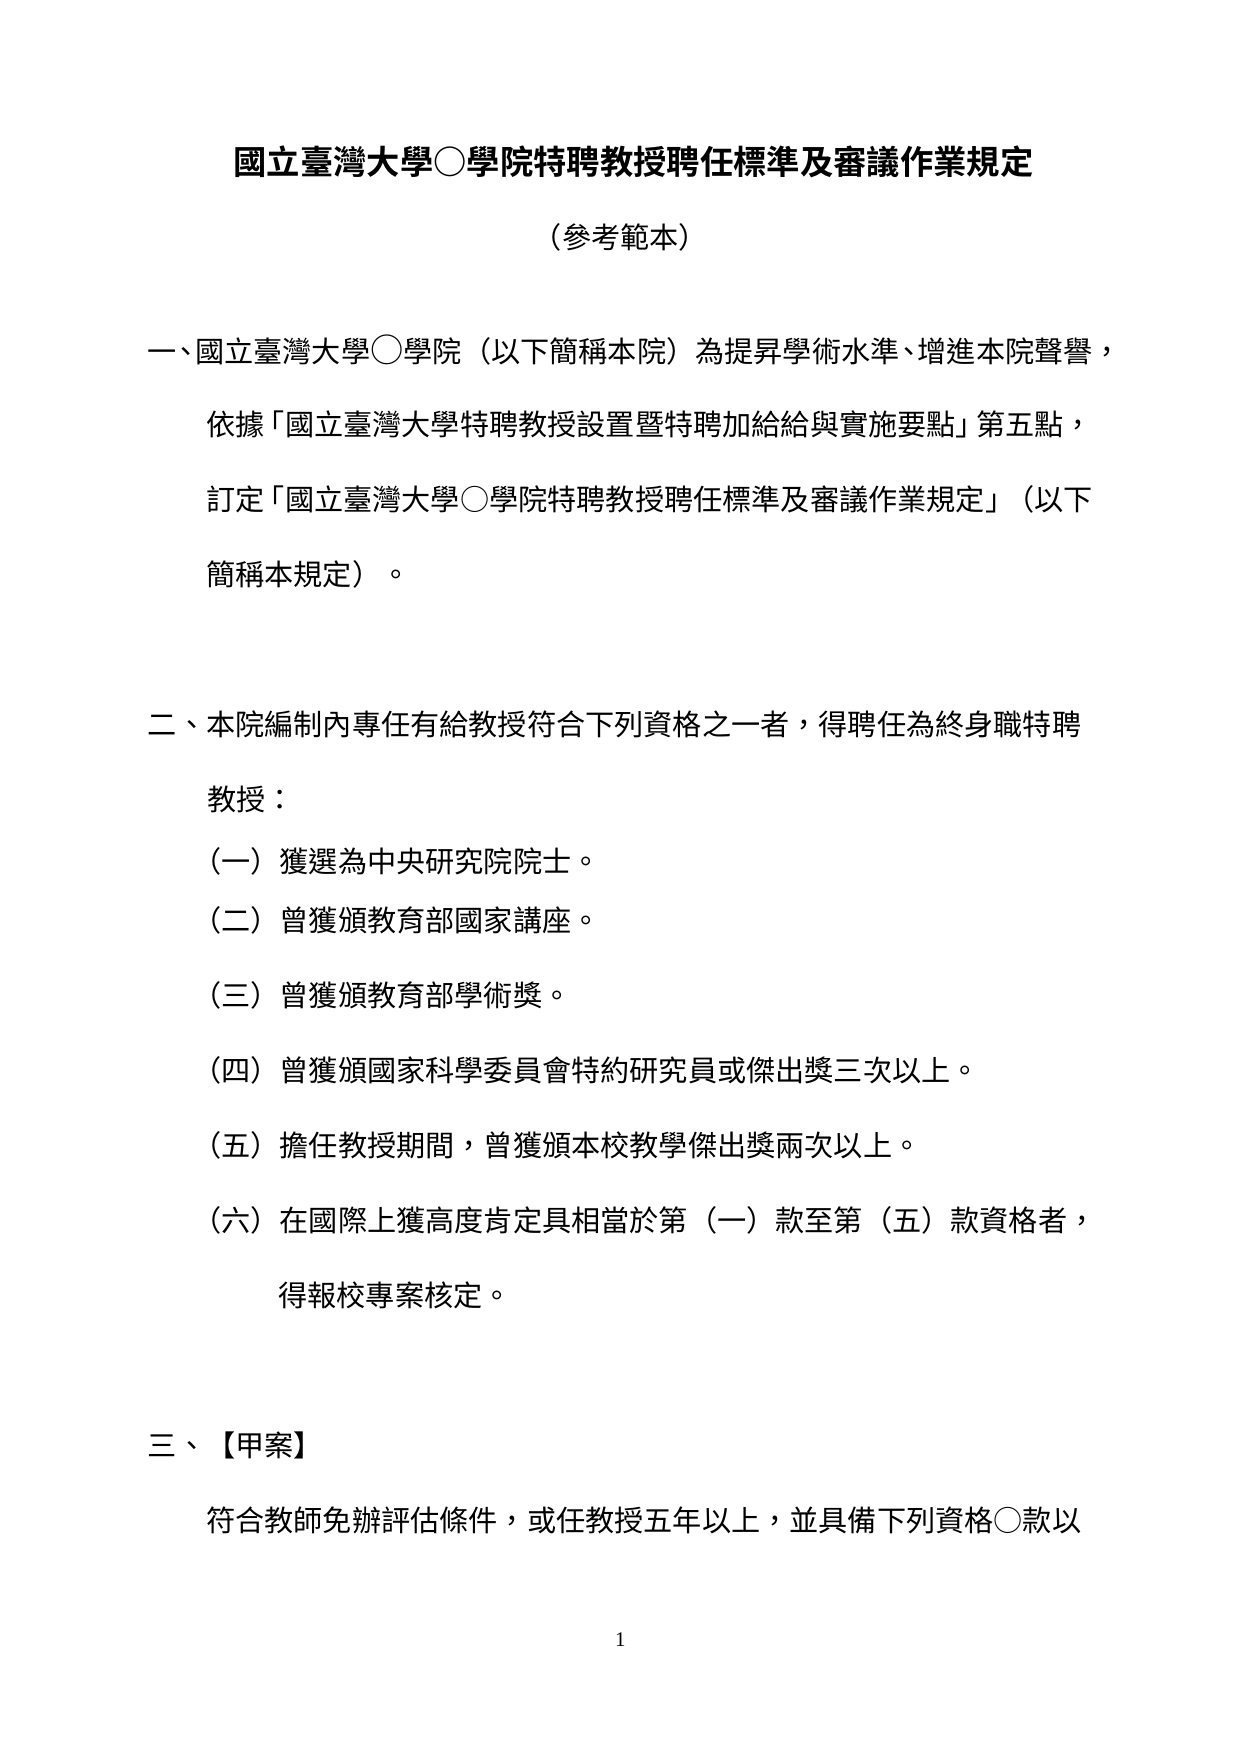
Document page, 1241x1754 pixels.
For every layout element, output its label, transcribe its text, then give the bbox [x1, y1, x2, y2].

text （六）在國際上獲高度肯定具相當於第（一）款至第（五）款資格者， [192, 1181, 1089, 1256]
text （三）曾獲頒教育部學術獎。 [148, 956, 1089, 1031]
text （二）曾獲頒教育部國家講座。 [148, 881, 1089, 956]
text （四）曾獲頒國家科學委員會特約研究員或傑出獎三次以上。 [148, 1031, 1089, 1106]
text 二、本院編制內專任有給教授符合下列資格之一者，得聘任為終身職特聘教授： [148, 685, 1089, 835]
text 國立臺灣大學○學院特聘教授聘任標準及審議作業規定 [148, 123, 1092, 198]
text （一）獲選為中央研究院院士。 [148, 835, 1089, 881]
text 得報校專案核定。 [266, 1256, 1089, 1331]
text （五）擔任教授期間，曾獲頒本校教學傑出獎兩次以上。 [148, 1106, 1089, 1181]
text （參考範本） [148, 198, 1092, 273]
text 三、【甲案】 [148, 1406, 1089, 1481]
text 一、國立臺灣大學○學院（以下簡稱本院）為提昇學術水準、增進本院聲譽，依據「國立臺灣大學特聘教授設置暨特聘加給給與實施要點」第五點，訂定「國立臺灣大學○學院特聘教授聘任標準及審議作業規定」（以下簡稱本規定）。 [148, 310, 1092, 610]
text 符合教師免辦評估條件，或任教授五年以上，並具備下列資格○款以 [206, 1481, 1089, 1556]
